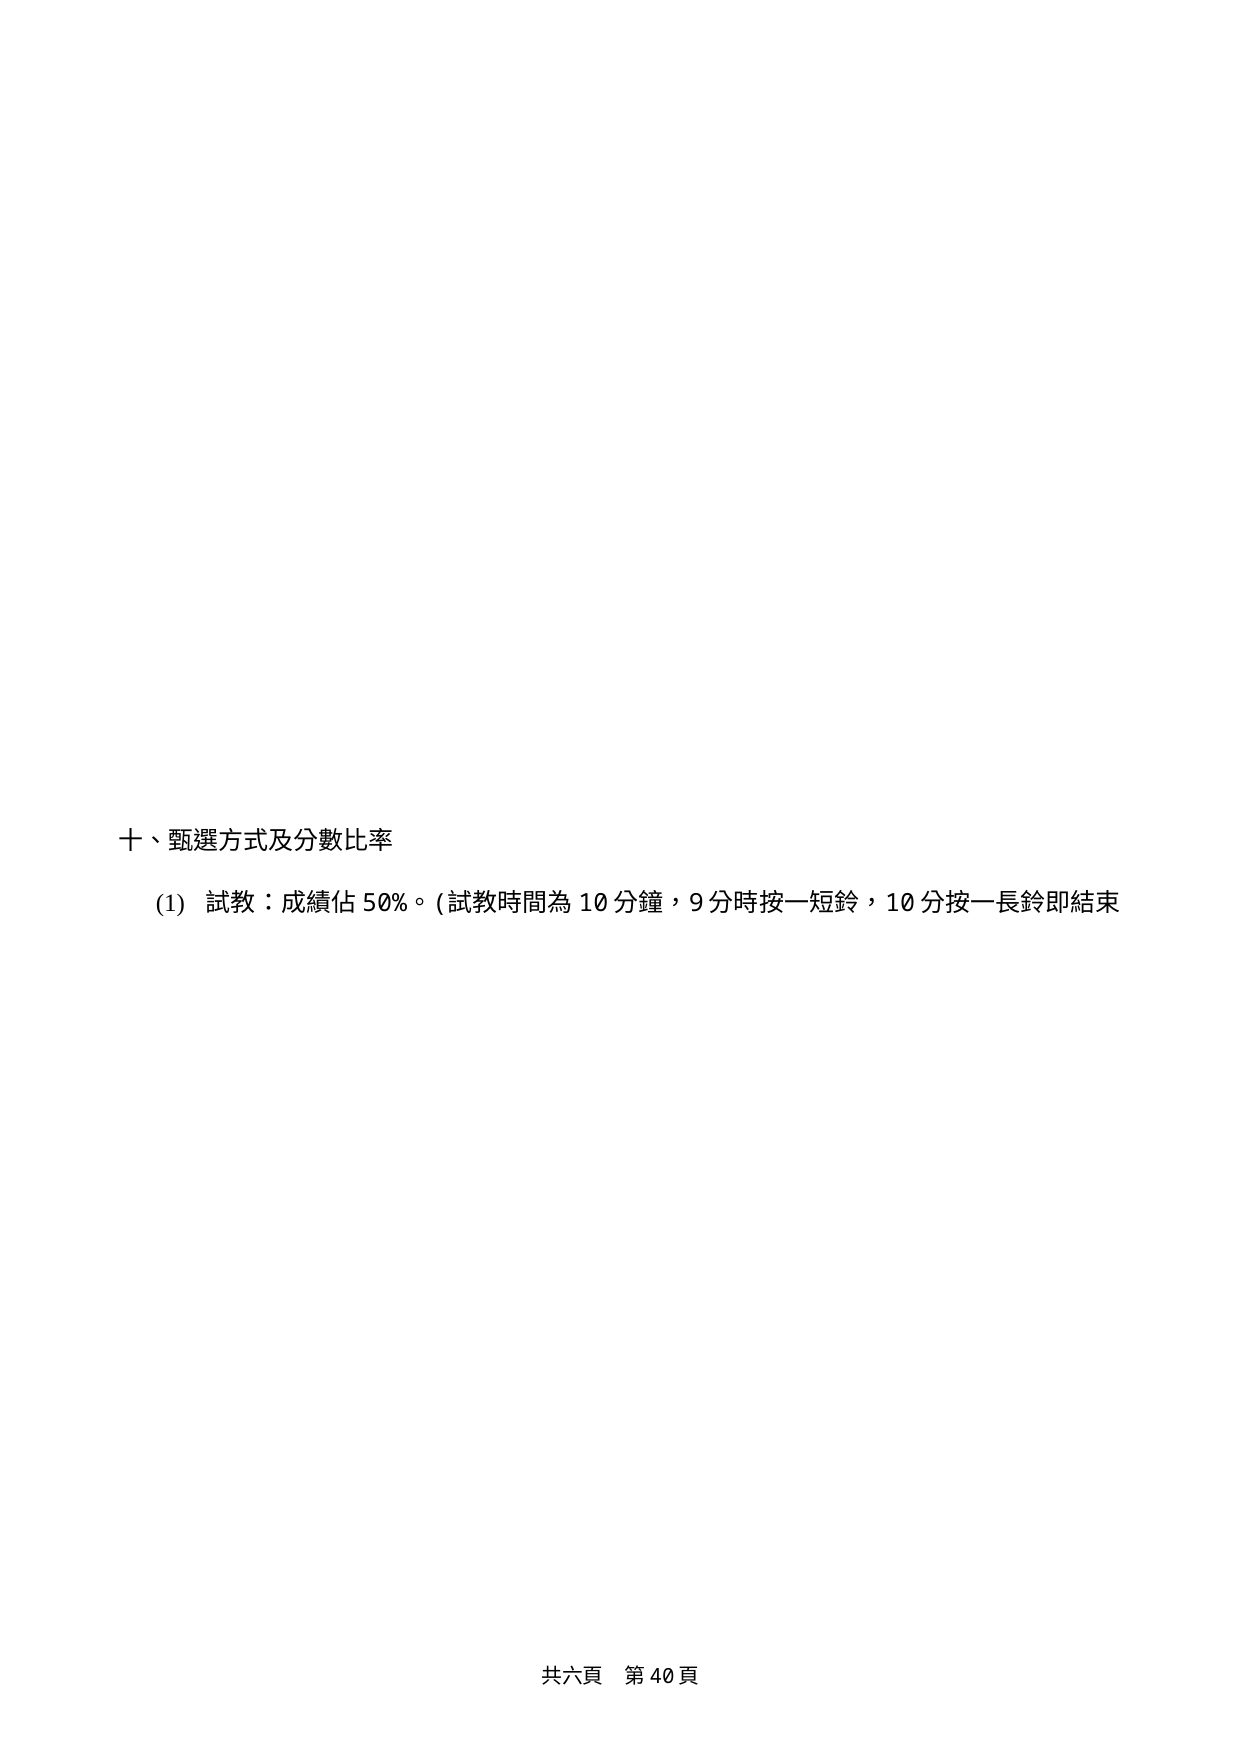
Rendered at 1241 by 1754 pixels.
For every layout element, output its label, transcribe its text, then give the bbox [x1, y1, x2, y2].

list 試教：成績佔50%。(試教時間為10分鐘，9分時按一短鈴，10分按一長鈴即結束 [156, 859, 1122, 922]
text 十、甄選方式及分數比率 [118, 797, 1122, 859]
